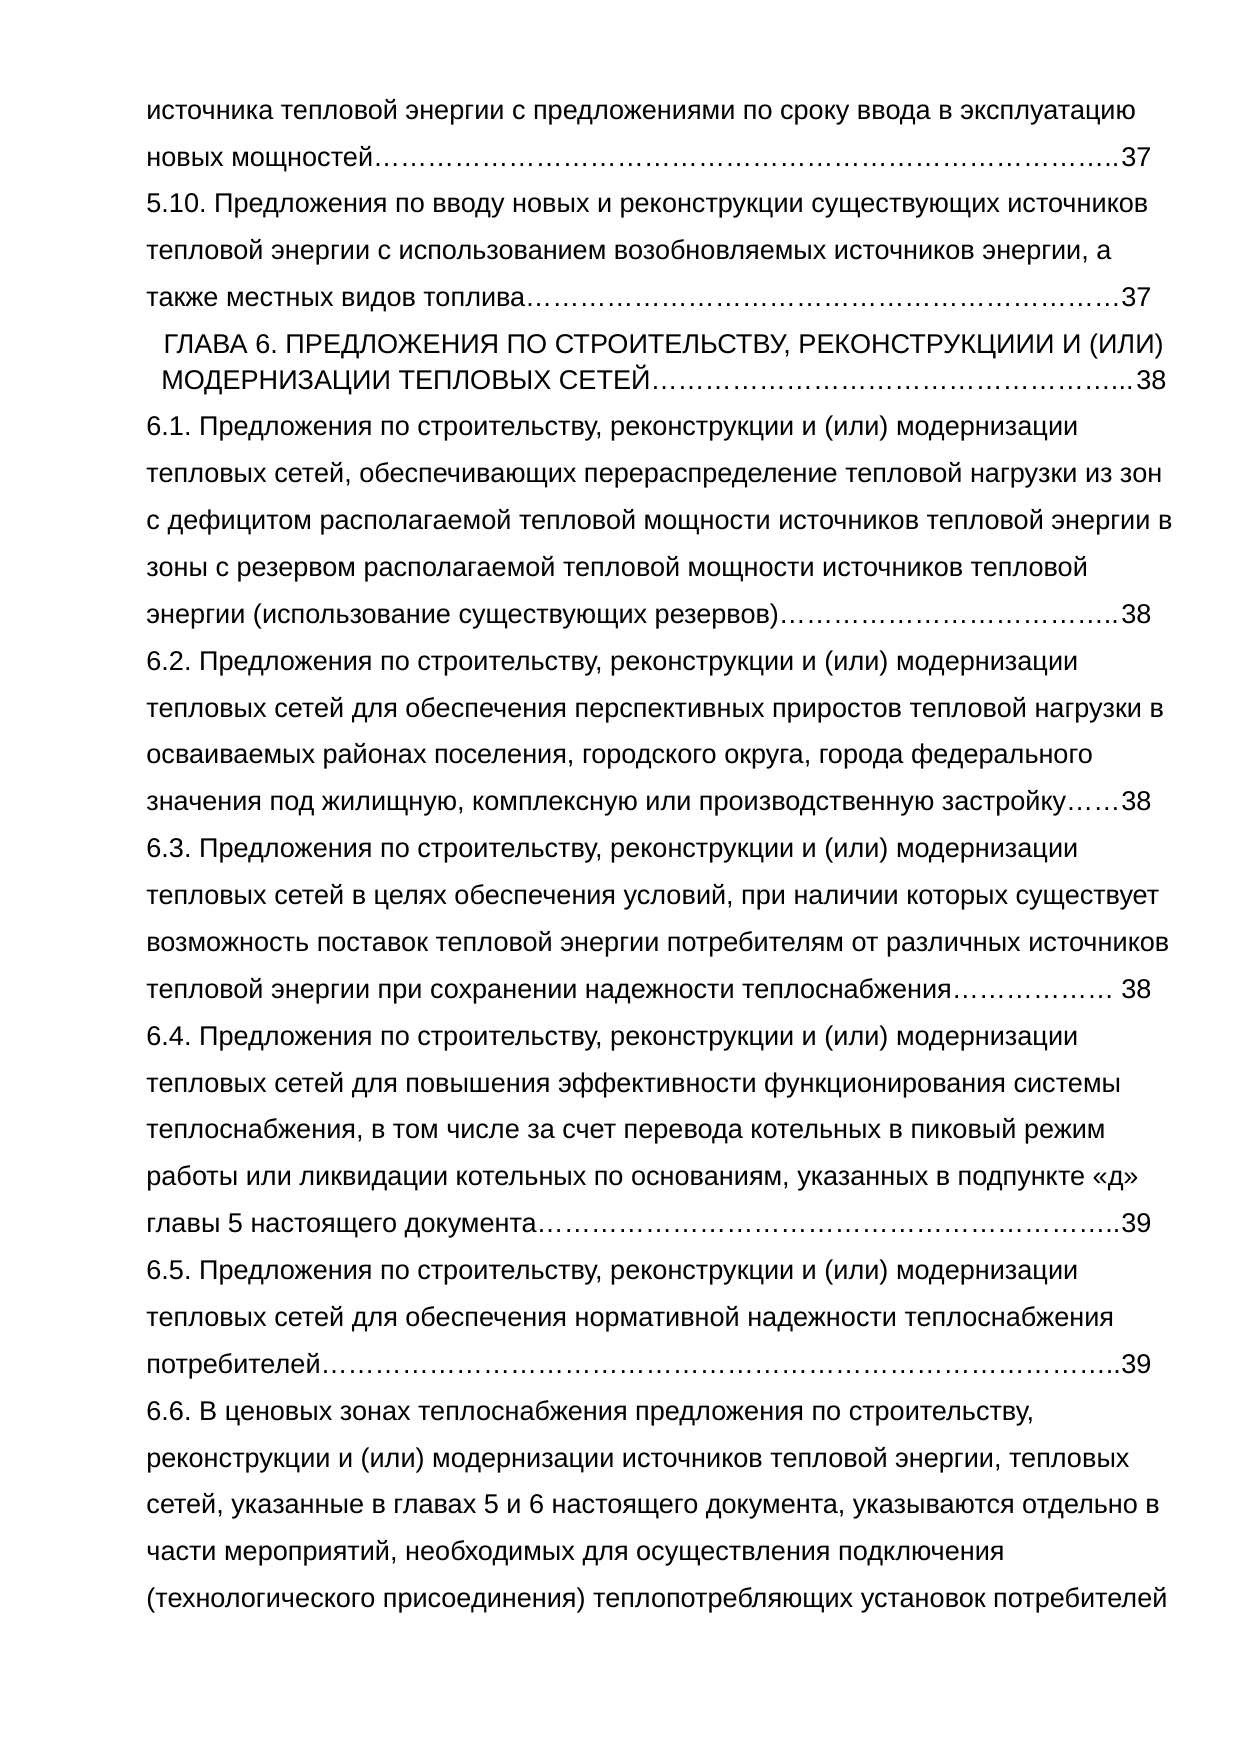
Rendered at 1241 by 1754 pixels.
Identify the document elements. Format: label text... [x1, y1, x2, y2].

text источника тепловой энергии с предложениями по сроку ввода в эксплуатацию новых мощностей……………………………………………………………………….. 37 [146, 94, 1181, 172]
text 6.5. Предложения по строительству, реконструкции и (или) модернизации тепловых сетей для обеспечения нормативной надежности теплоснабжения потребителей…………………………………………………………………………….. 39 [146, 1254, 1181, 1379]
text 6.1. Предложения по строительству, реконструкции и (или) модернизации тепловых сетей, обеспечивающих перераспределение тепловой нагрузки из зон с дефицитом располагаемой тепловой мощности источников тепловой энергии в зоны с резервом располагаемой тепловой мощности источников тепловой энергии (использование существующих резервов)……………………………….. 38 [146, 410, 1181, 629]
text 6.2. Предложения по строительству, реконструкции и (или) модернизации тепловых сетей для обеспечения перспективных приростов тепловой нагрузки в осваиваемых районах поселения, городского округа, города федерального значения под жилищную, комплексную или производственную застройку…… 38 [146, 645, 1181, 817]
text 5.10. Предложения по вводу новых и реконструкции существующих источников тепловой энергии с использованием возобновляемых источников энергии, а также местных видов топлива………………………………………………………… 37 [146, 187, 1181, 312]
text ГЛАВА 6. ПРЕДЛОЖЕНИЯ ПО СТРОИТЕЛЬСТВУ, РЕКОНСТРУКЦИИИ И (ИЛИ) МОДЕРНИЗАЦИИ ТЕПЛОВЫХ СЕТЕЙ……………………………………………... 38 [146, 328, 1181, 395]
text 6.6. B ценовых зонах теплоснабжения предложения по строительству, реконструкции и (или) модернизации источников тепловой энергии, тепловых сетей, указанные в главах 5 и 6 настоящего документа, указываются отдельно в части мероприятий, необходимых для осуществления подключения (технологического присоединения) теплопотребляющих установок потребителей [146, 1395, 1181, 1613]
text 6.3. Предложения по строительству, реконструкции и (или) модернизации тепловых сетей в целях обеспечения условий, при наличии которых существует возможность поставок тепловой энергии потребителям от различных источников тепловой энергии при сохранении надежности теплоснабжения……………… 38 [146, 832, 1181, 1004]
text 6.4. Предложения по строительству, реконструкции и (или) модернизации тепловых сетей для повышения эффективности функционирования системы теплоснабжения, в том числе за счет перевода котельных в пиковый режим работы или ликвидации котельных по основаниям, указанных в подпункте «д» главы 5 настоящего документа……………………………………………………….. 39 [146, 1020, 1181, 1238]
